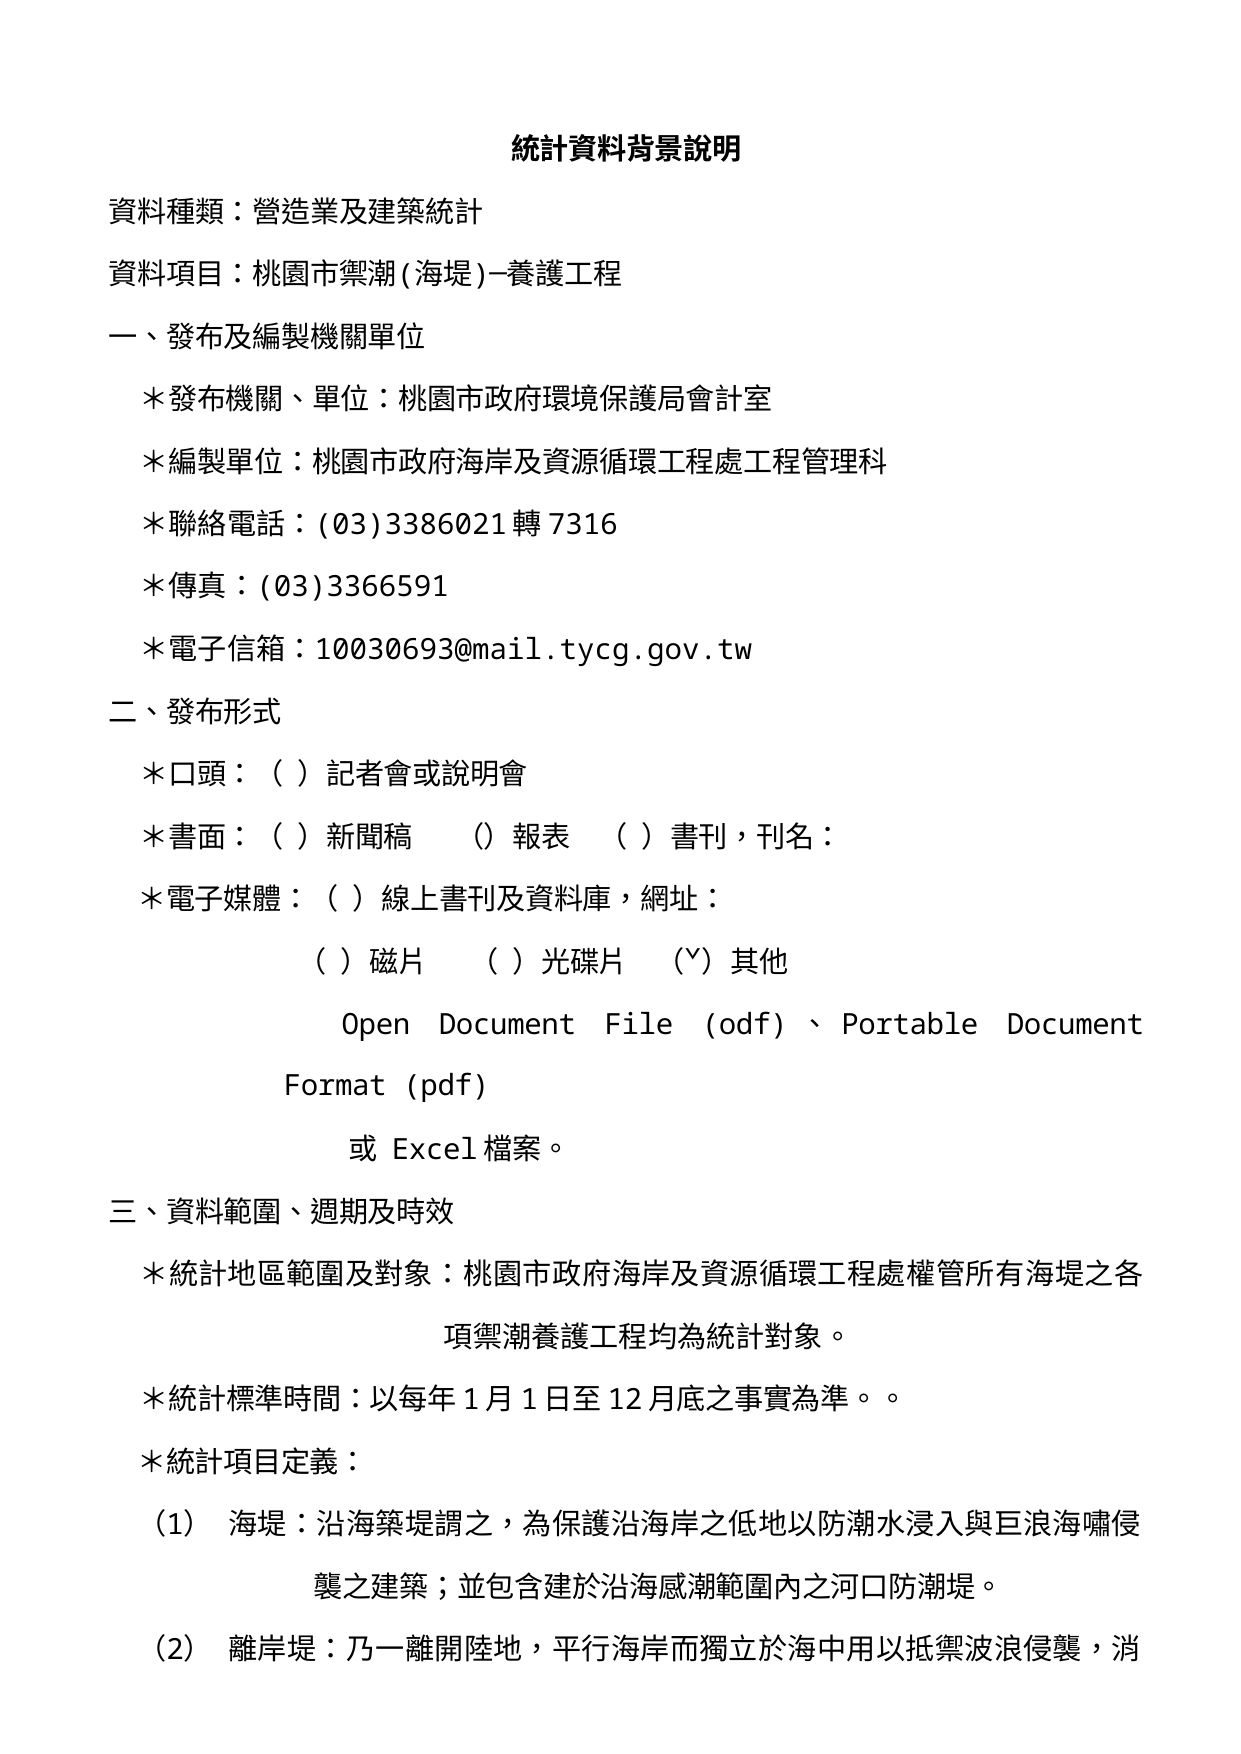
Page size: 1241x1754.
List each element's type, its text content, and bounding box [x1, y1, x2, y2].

table_header 統計資料背景說明 資料種類：營造業及建築統計 資料項目：桃園市禦潮(海堤)─養護工程 一、發布及編製機關單位 ＊發布機關、單位：桃園市政府環境保護局會計室 ＊編製單位：桃園市政府海岸及資源循環工程處工程管理科 ＊聯絡電話：(03)3386021轉7316 ＊傳真：(03)3366591 ＊電子信箱：10030693@mail.tycg.gov.tw 二、發布形式 ＊口頭：（ ）記者會或說明會 ＊書面：（ ）新聞稿 （）報表 （ ）書刊，刊名： ＊電子媒體：（ ）線上書刊及資料庫，網址： （ ）磁片 （ ）光碟片 （ˇ）其他 Open Document File (odf)、Portable Document Format (pdf) 或 Excel檔案。 三、資料範圍、週期及時效 ＊統計地區範圍及對象：桃園市政府海岸及資源循環工程處權管所有海堤之各項禦潮養護工程均為統計對象。 ＊統計標準時間：以每年1月1日至12月底之事實為準。。 ＊統計項目定義： 海堤：沿海築堤謂之，為保護沿海岸之低地以防潮水浸入與巨浪海嘯侵襲之建築；並包含建於沿海感潮範圍內之河口防潮堤。 離岸堤：乃一離開陸地，平行海岸而獨立於海中用以抵禦波浪侵襲，消滅波浪能量，以求堤內遮蔽靜海面之結構物。 海岸保護工：在海堤前灘擺放具備有孔隙率及糙率，以達到消殺波浪能量之天然塊石或混凝土波塊之結構物。 水門：視禦潮海堤水位高度關閉閘門以阻斷倒灌情形發生之構造物。 表中未列名之工程項目填入「其他」欄，並附註說明。 中央經費：係由中央單位編列經費辦理之款項。 直轄市政府配合款：係辦理年度中央補助工程依現有法令，直轄市政府應配合之經費。 直轄市政府自辦經費：除中央補助工程外，直轄市政府及區自行籌措編列經費辦理工程之款項。 養護工程：小規模之損害，其保養、維護等工程。 ＊統計單位：公尺、座、處、新台幣千元。 ＊統計分類：(一)縱行科目：分為工程名稱、施工起訖年月、工程內容、工程決算數、主辦機關等項。工程內容再分為海堤、離岸堤、海岸保護工、水門、其他；工程決算數再分為總計、中央經費、直轄市政府配合款、直轄市政府自辦經費、其他等項。 (二)橫列科目：依施工地點分類。 ＊發布週期（指資料編製或產生之頻率，如月、季、年等）：年。 ＊時效（指統計標準時間至資料發布時間之間隔時間）：2個月又15日。 ＊資料變革：無。 四、公開資料發布訊息 ＊預告發布日期（含預告方式及週期）：每年結束後2個月又15日內(遇假日順延)以報表及網際網路發表。 ＊同步發送單位（說明資料發布時同步發送之單位或可同步查得該資料之網址）： 桃園市政府主計處、經濟部水利署。 五、資料品質 ＊統計指標編製方法與資料來源說明：依據桃園市海岸及資源循環工程處提報之禦潮(海堤)-養護工程資料彙編。 ＊統計資料交叉查核及確保資料合理性之機制（說明各項資料之相互關係及不同 資料來源之相關統計差異性）：總計項等於各分類項之和。 六、須注意及預定改變之事項（說明預定修正之資料、定義、統計方法等及其修正原因）：無。 七、其他事項：無。 [98, 105, 1155, 1668]
